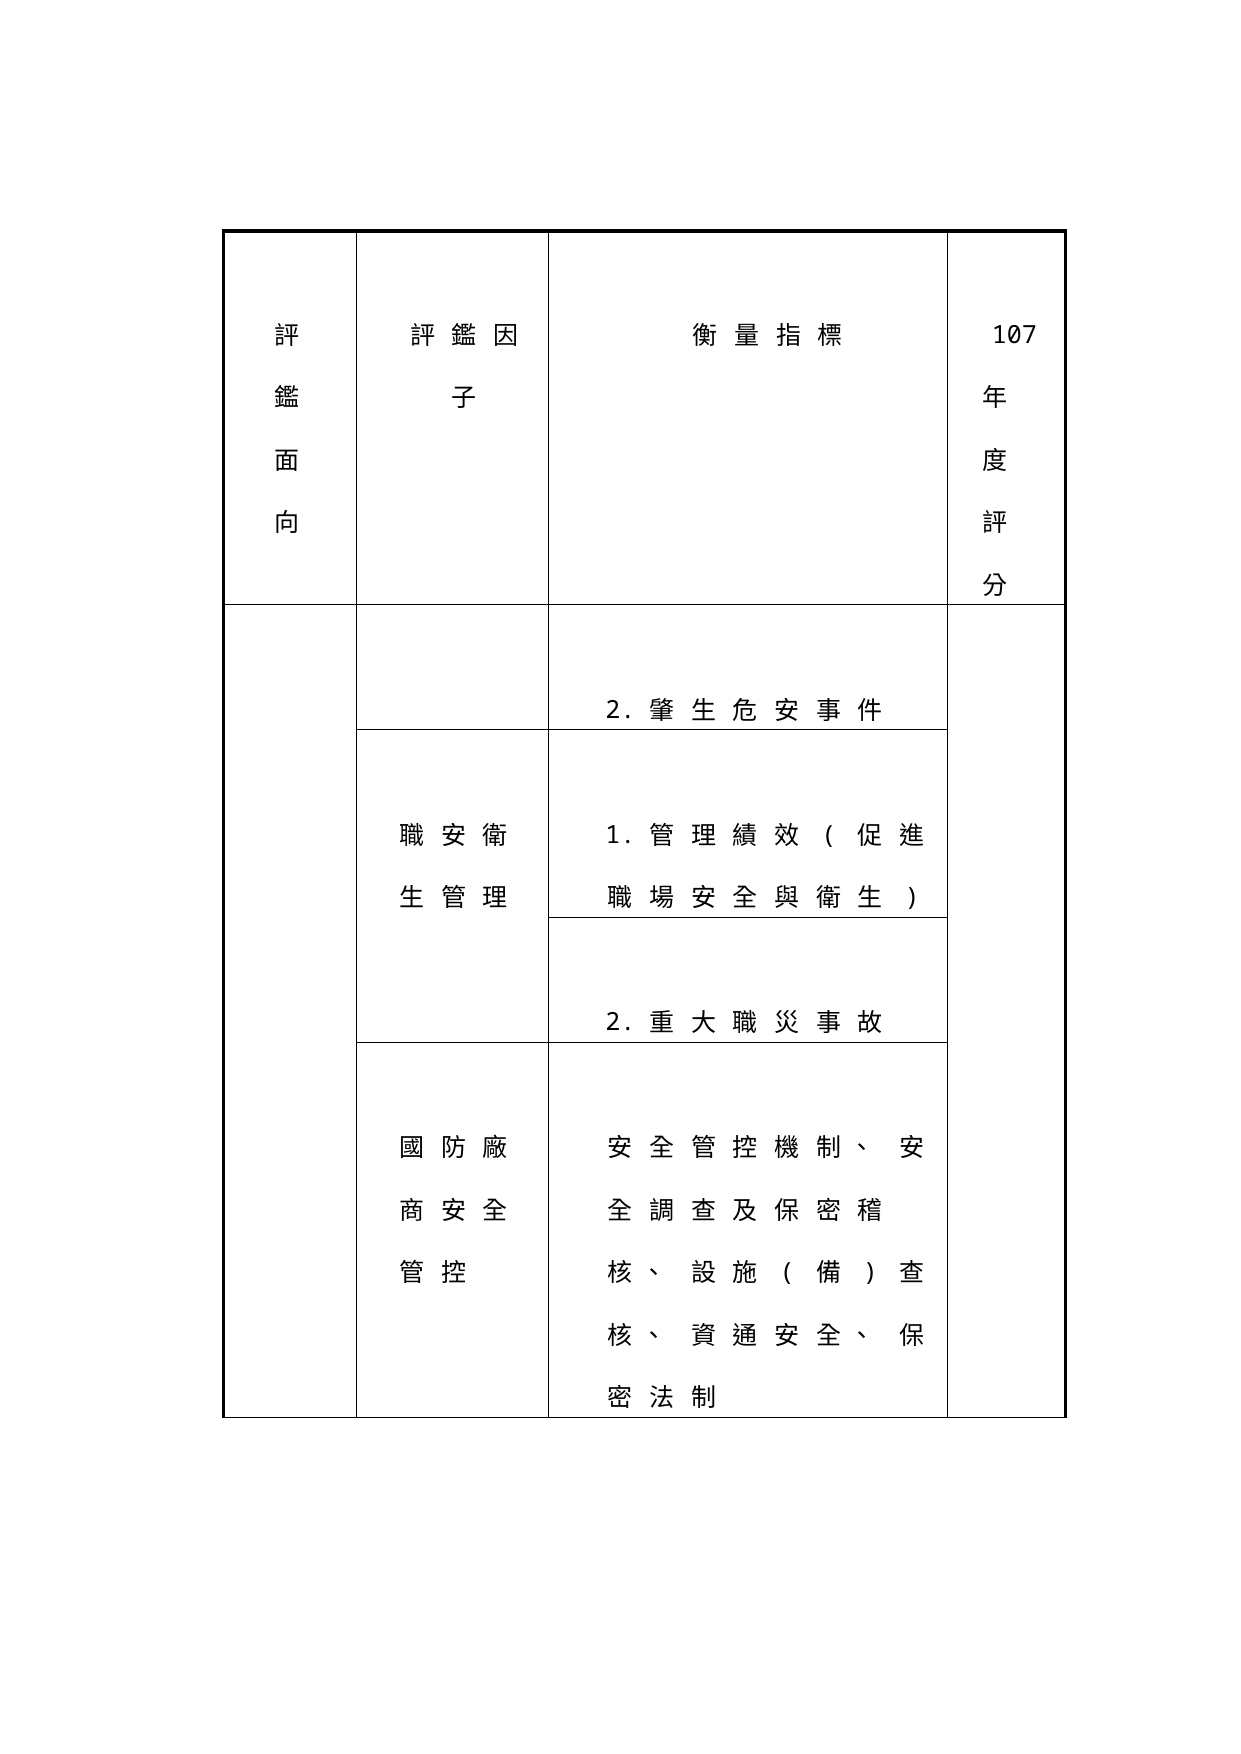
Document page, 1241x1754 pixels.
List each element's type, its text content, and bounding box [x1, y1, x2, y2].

table_cell 職安衛生管理 [357, 730, 548, 1042]
table_cell [948, 1042, 1064, 1417]
table_header 衡量指標 [549, 233, 947, 604]
table_cell 2.肇生危安事件 [549, 605, 947, 729]
table_cell [225, 605, 356, 1042]
table_cell [357, 605, 548, 729]
table_cell [225, 1042, 356, 1417]
table_cell 1.管理績效(促進職場安全與衛生) [549, 730, 947, 917]
table_header 107年度評分 [948, 233, 1064, 604]
table_cell 安全管控機制、安全調查及保密稽核、設施(備)查核、資通安全、保密法制 [549, 1043, 947, 1417]
table_header 評鑑面向 [225, 233, 356, 604]
table_cell [948, 605, 1064, 1042]
table_cell 國防廠商安全管控 [357, 1043, 548, 1417]
table_header 評鑑因子 [357, 233, 548, 604]
table_cell 2.重大職災事故 [549, 918, 947, 1042]
